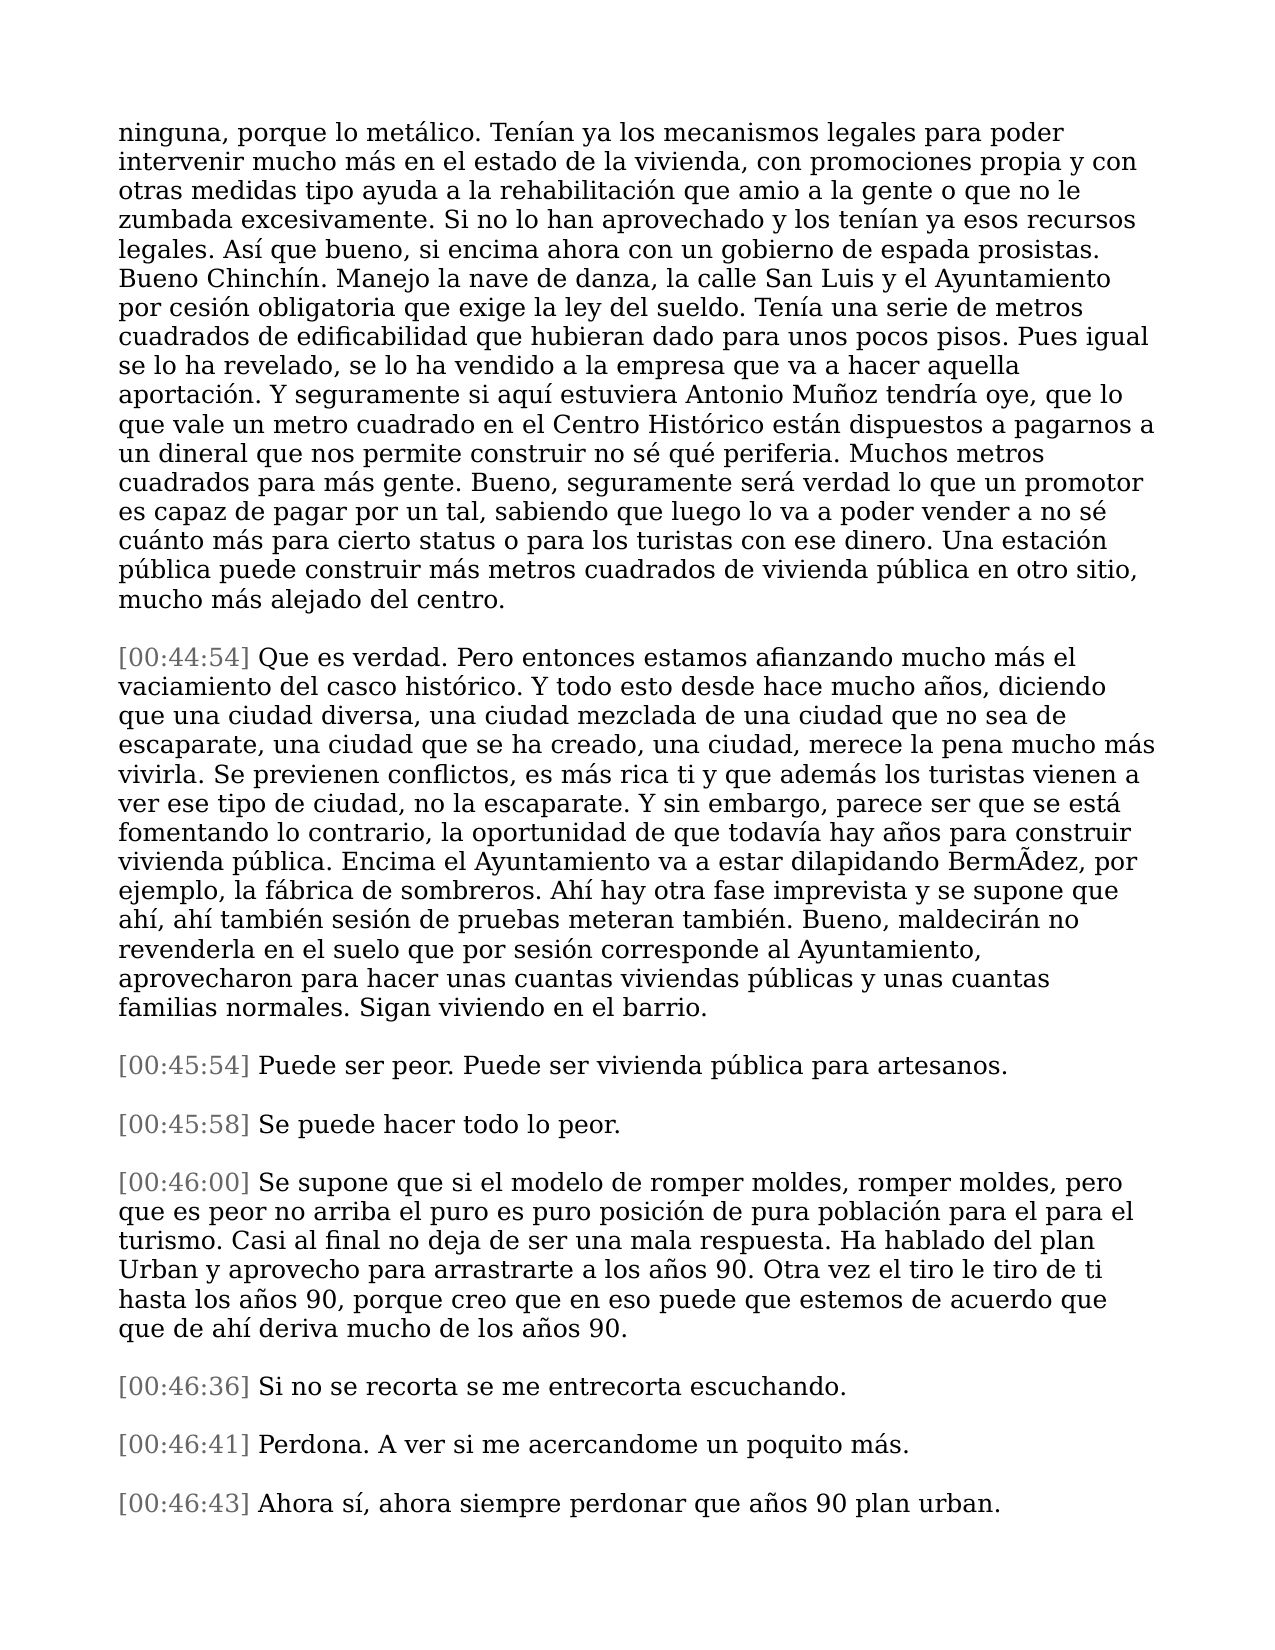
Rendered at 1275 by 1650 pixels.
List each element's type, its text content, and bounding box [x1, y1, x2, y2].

text [00:44:54] Que es verdad. Pero entonces estamos afianzando mucho más el vaciamiento del casco histórico. Y todo esto desde hace mucho años, diciendo que una ciudad diversa, una ciudad mezclada de una ciudad que no sea de escaparate, una ciudad que se ha creado, una ciudad, merece la pena mucho más vivirla. Se previenen conflictos, es más rica ti y que además los turistas vienen a ver ese tipo de ciudad, no la escaparate. Y sin embargo, parece ser que se está fomentando lo contrario, la oportunidad de que todavía hay años para construir vivienda pública. Encima el Ayuntamiento va a estar dilapidando BermÃdez, por ejemplo, la fábrica de sombreros. Ahí hay otra fase imprevista y se supone que ahí, ahí también sesión de pruebas meteran también. Bueno, maldecirán no revenderla en el suelo que por sesión corresponde al Ayuntamiento, aprovecharon para hacer unas cuantas viviendas públicas y unas cuantas familias normales. Sigan viviendo en el barrio. [118, 643, 1157, 1022]
text [00:46:41] Perdona. A ver si me acercandome un poquito más. [118, 1431, 1157, 1460]
text [00:45:58] Se puede hacer todo lo peor. [118, 1110, 1157, 1139]
text [00:45:54] Puede ser peor. Puede ser vivienda pública para artesanos. [118, 1051, 1157, 1081]
text [00:46:43] Ahora sí, ahora siempre perdonar que años 90 plan urban. [118, 1489, 1157, 1518]
text [00:46:00] Se supone que si el modelo de romper moldes, romper moldes, pero que es peor no arriba el puro es puro posición de pura población para el para el turismo. Casi al final no deja de ser una mala respuesta. Ha hablado del plan Urban y aprovecho para arrastrarte a los años 90. Otra vez el tiro le tiro de ti hasta los años 90, porque creo que en eso puede que estemos de acuerdo que que de ahí deriva mucho de los años 90. [118, 1168, 1157, 1343]
text ninguna, porque lo metálico. Tenían ya los mecanismos legales para poder intervenir mucho más en el estado de la vivienda, con promociones propia y con otras medidas tipo ayuda a la rehabilitación que amio a la gente o que no le zumbada excesivamente. Si no lo han aprovechado y los tenían ya esos recursos legales. Así que bueno, si encima ahora con un gobierno de espada prosistas. Bueno Chinchín. Manejo la nave de danza, la calle San Luis y el Ayuntamiento por cesión obligatoria que exige la ley del sueldo. Tenía una serie de metros cuadrados de edificabilidad que hubieran dado para unos pocos pisos. Pues igual se lo ha revelado, se lo ha vendido a la empresa que va a hacer aquella aportación. Y seguramente si aquí estuviera Antonio Muñoz tendría oye, que lo que vale un metro cuadrado en el Centro Histórico están dispuestos a pagarnos a un dineral que nos permite construir no sé qué periferia. Muchos metros cuadrados para más gente. Bueno, seguramente será verdad lo que un promotor es capaz de pagar por un tal, sabiendo que luego lo va a poder vender a no sé cuánto más para cierto status o para los turistas con ese dinero. Una estación pública puede construir más metros cuadrados de vivienda pública en otro sitio, mucho más alejado del centro. [118, 118, 1157, 614]
text [00:46:36] Si no se recorta se me entrecorta escuchando. [118, 1372, 1157, 1401]
